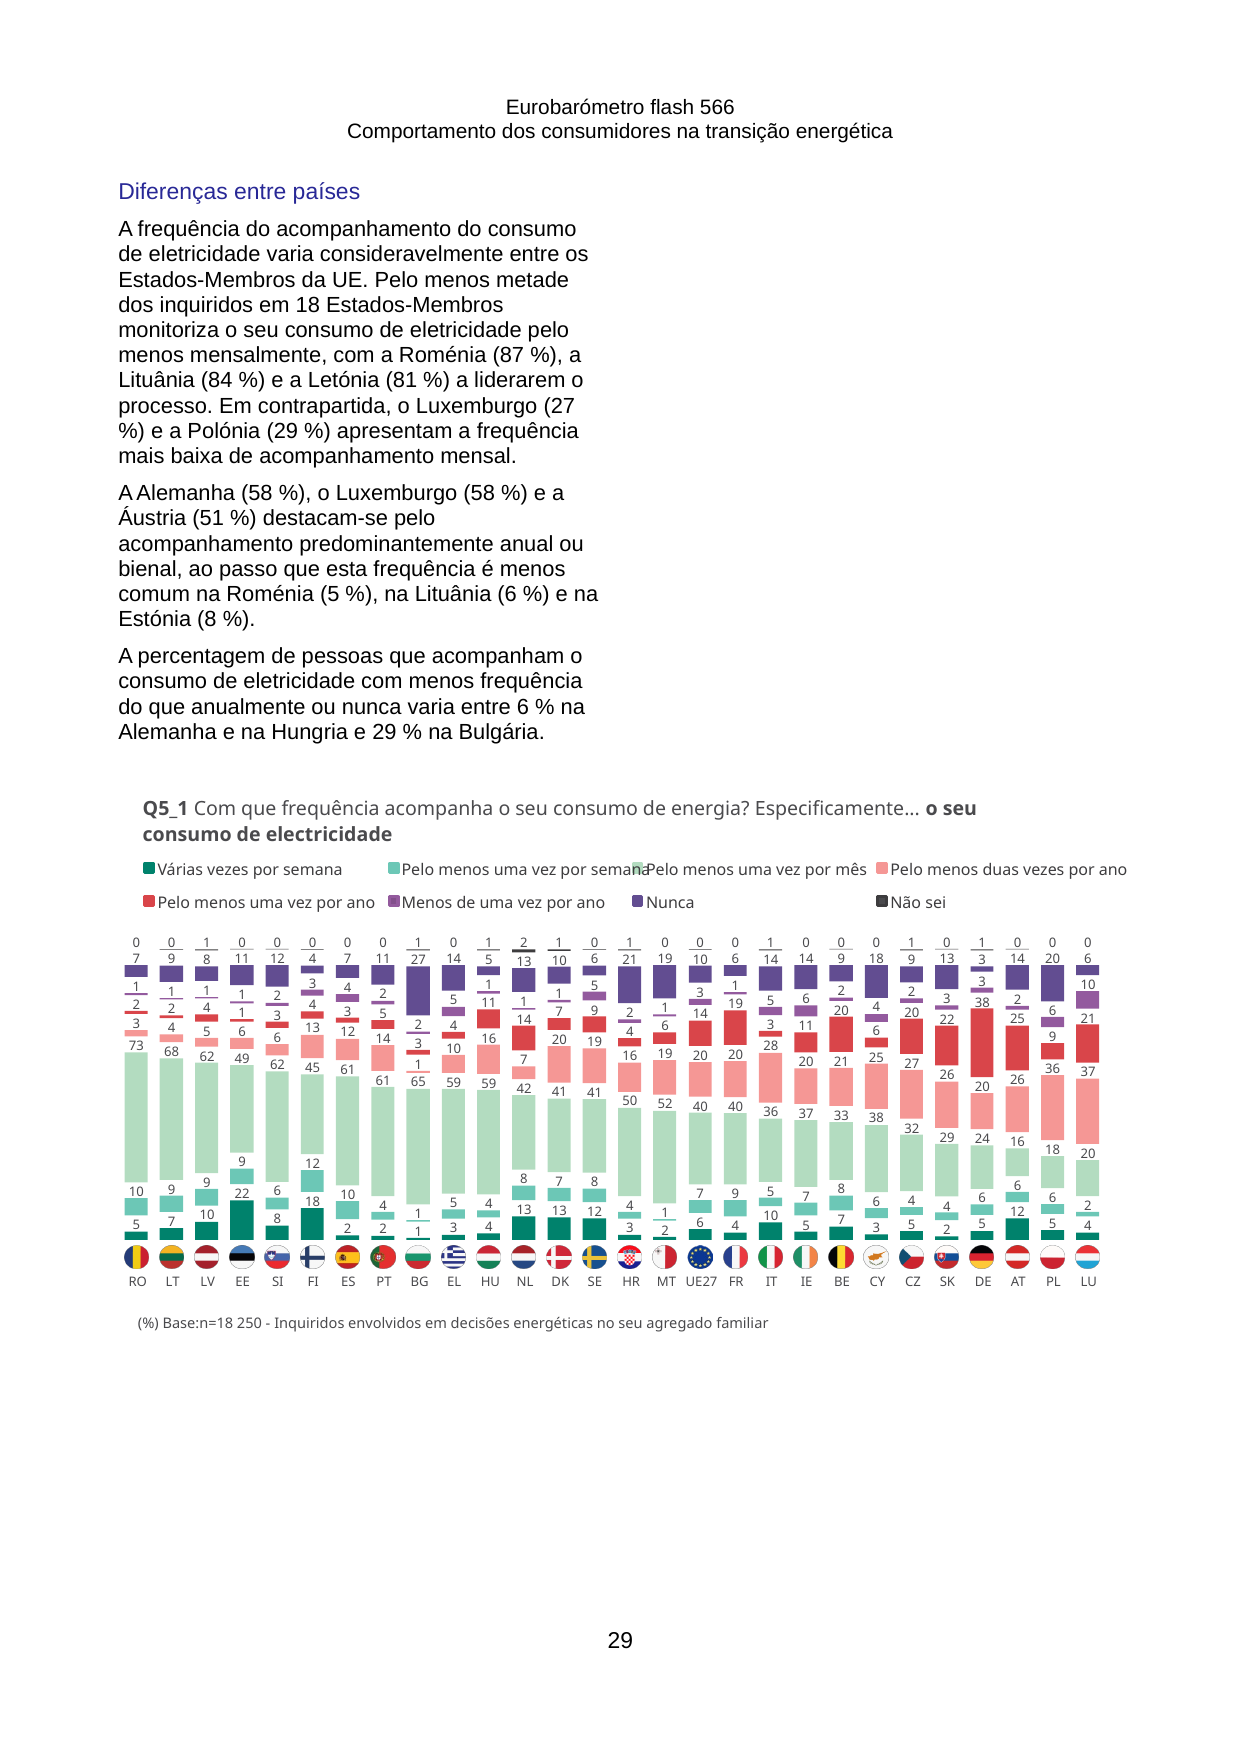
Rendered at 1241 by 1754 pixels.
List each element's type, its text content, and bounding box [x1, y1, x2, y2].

picture [476, 1245, 501, 1269]
picture [511, 1245, 536, 1269]
picture [793, 1245, 818, 1269]
picture [300, 1245, 325, 1269]
picture [687, 1245, 713, 1269]
picture [1005, 1245, 1030, 1269]
picture [546, 1245, 572, 1269]
picture [229, 1245, 255, 1269]
picture [863, 1245, 889, 1269]
picture [617, 1245, 642, 1269]
picture [194, 1245, 219, 1269]
picture [582, 1245, 607, 1269]
picture [758, 1245, 783, 1269]
picture [652, 1245, 677, 1269]
picture [899, 1245, 924, 1269]
picture [1075, 1245, 1100, 1269]
picture [723, 1245, 748, 1269]
picture [335, 1245, 360, 1269]
text A percentagem de pessoas que acompanham o consumo de eletricidade com menos frequência do que anualmente ou nunca varia entre 6 % na Alemanha e na Hungria e 29 % na Bulgária. [118, 643, 605, 744]
picture [264, 1245, 290, 1269]
picture [370, 1245, 396, 1269]
picture [124, 1245, 149, 1269]
text Diferenças entre países [118, 178, 605, 204]
picture [934, 1245, 959, 1269]
picture [828, 1245, 854, 1269]
picture [159, 1245, 184, 1269]
picture [969, 1245, 994, 1269]
picture [405, 1245, 431, 1269]
text A frequência do acompanhamento do consumo de eletricidade varia consideravelmente entre os Estados-Membros da UE. Pelo menos metade dos inquiridos em 18 Estados-Membros monitoriza o seu consumo de eletricidade pelo menos mensalmente, com a Roménia (87 %), a Lituânia (84 %) e a Letónia (81 %) a liderarem o processo. Em contrapartida, o Luxemburgo (27 %) e a Polónia (29 %) apresentam a frequência mais baixa de acompanhamento mensal. [118, 216, 605, 468]
text A Alemanha (58 %), o Luxemburgo (58 %) e a Áustria (51 %) destacam-se pelo acompanhamento predominantemente anual ou bienal, ao passo que esta frequência é menos comum na Roménia (5 %), na Lituânia (6 %) e na Estónia (8 %). [118, 480, 605, 631]
picture [1040, 1245, 1065, 1269]
picture [441, 1245, 466, 1269]
